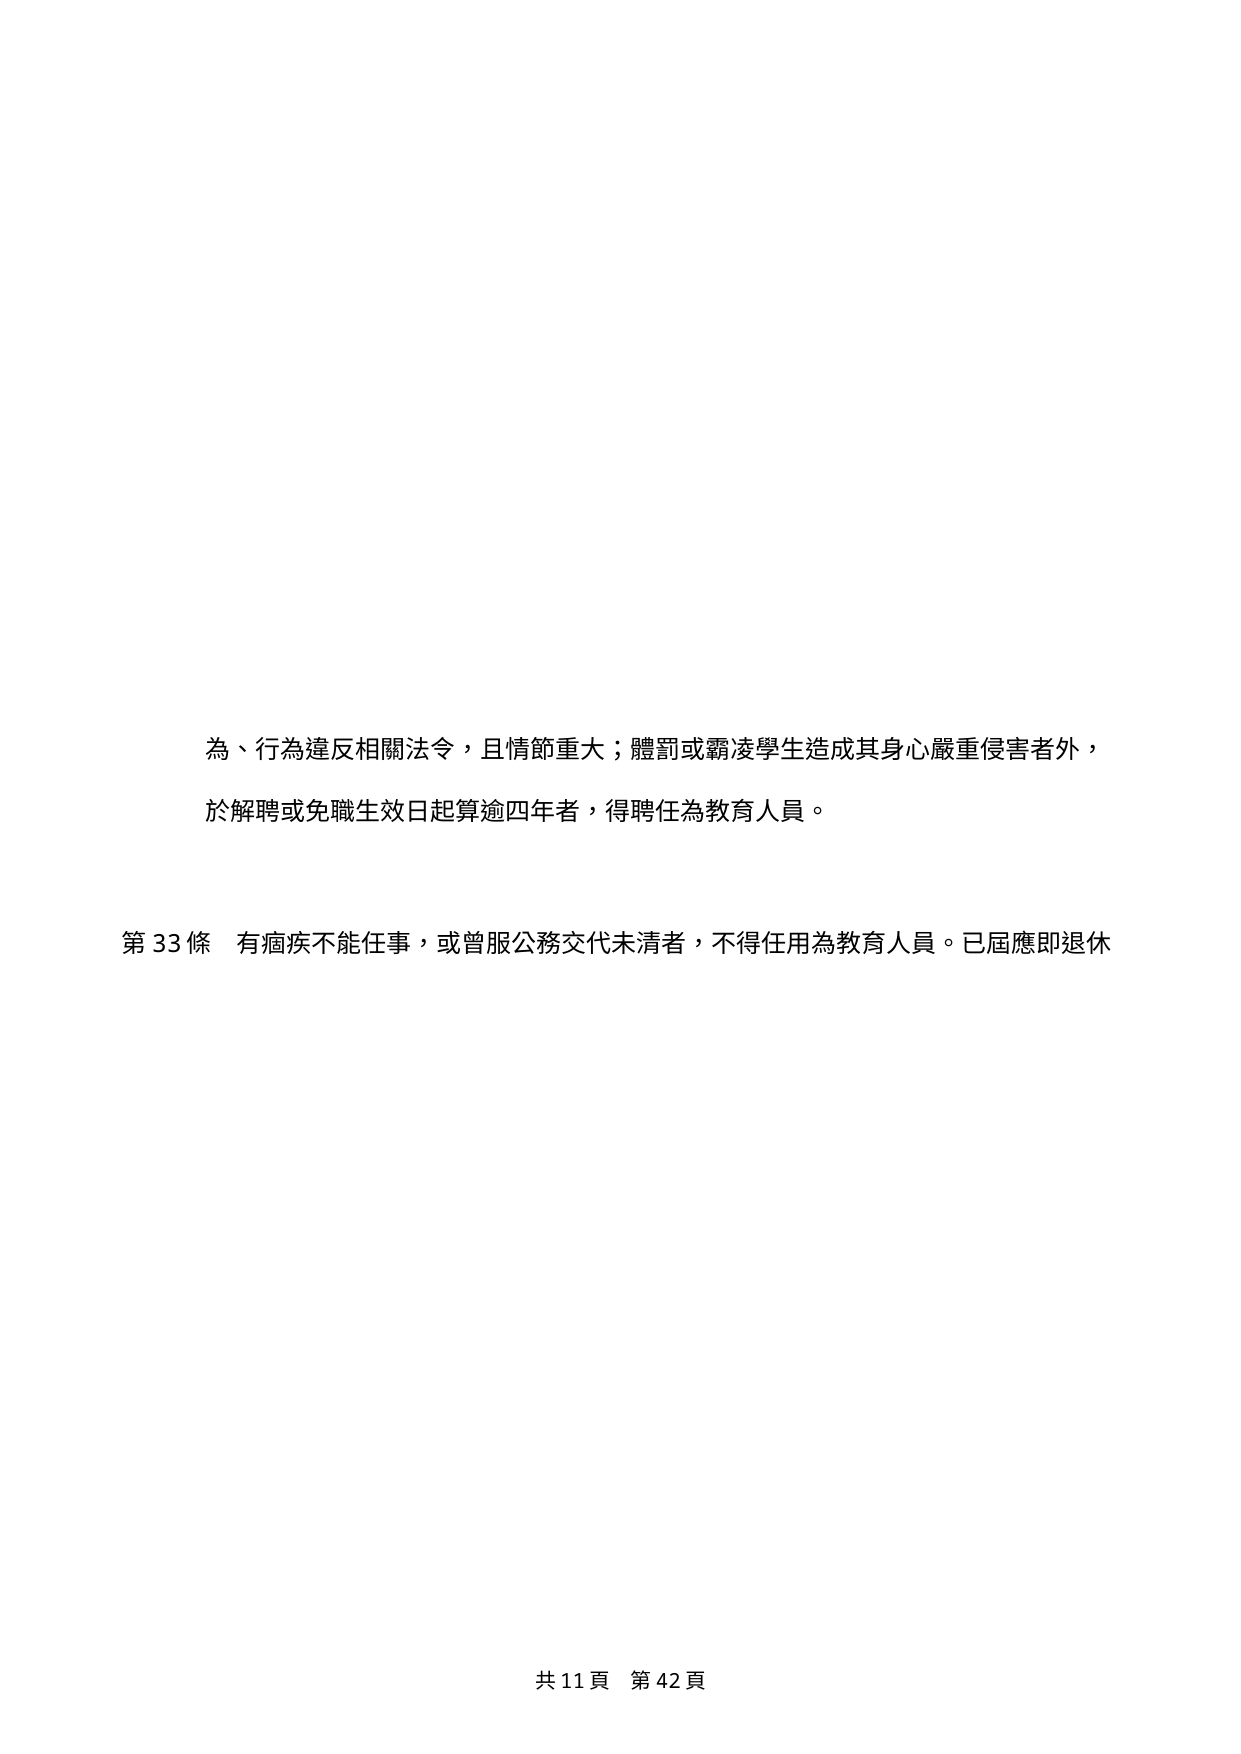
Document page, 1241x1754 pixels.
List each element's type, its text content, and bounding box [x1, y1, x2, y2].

text 第33條 有痼疾不能任事，或曾服公務交代未清者，不得任用為教育人員。已屆應即退休 [122, 900, 1122, 962]
text 為、行為違反相關法令，且情節重大；體罰或霸凌學生造成其身心嚴重侵害者外，於解聘或免職生效日起算逾四年者，得聘任為教育人員。 [206, 706, 1122, 831]
